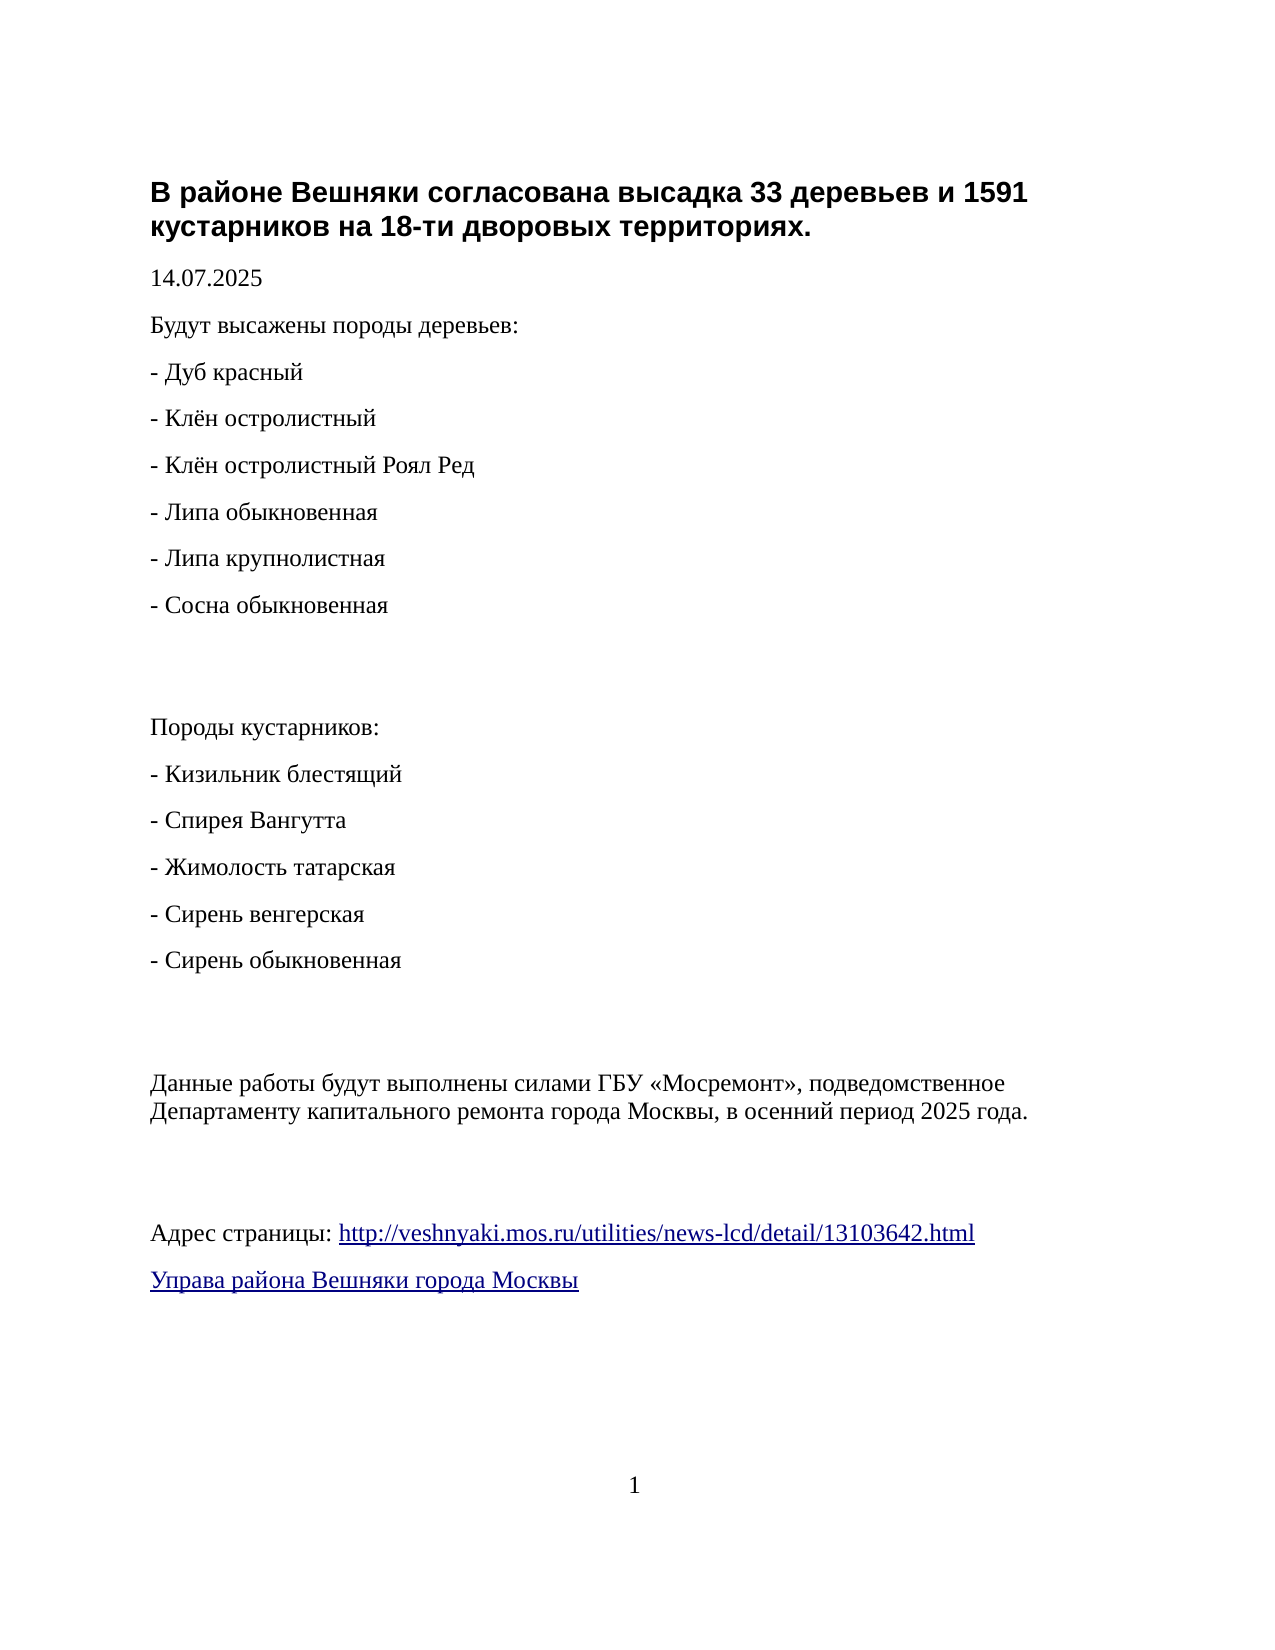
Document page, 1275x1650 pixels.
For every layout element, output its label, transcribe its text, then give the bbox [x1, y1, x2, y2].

text - Сирень обыкновенная [150, 946, 1125, 974]
text Управа района Вешняки города Москвы [150, 1265, 1125, 1294]
text - Липа крупнолистная [150, 543, 1125, 572]
text - Дуб красный [150, 357, 1125, 386]
text - Спирея Вангутта [150, 806, 1125, 834]
text - Липа обыкновенная [150, 497, 1125, 526]
text - Жимолость татарская [150, 852, 1125, 881]
text Адрес страницы: http://veshnyaki.mos.ru/utilities/news-lcd/detail/13103642.html [150, 1218, 1125, 1247]
text Будут высажены породы деревьев: [150, 310, 1125, 339]
subtitle В районе Вешняки согласована высадка 33 деревьев и 1591 кустарников на 18-ти дворовых территориях. [150, 175, 1125, 242]
text Данные работы будут выполнены силами ГБУ «Мосремонт», подведомственное Департаменту капитального ремонта города Москвы, в осенний период 2025 года. [150, 1068, 1125, 1125]
text - Клён остролистный Роял Ред [150, 450, 1125, 479]
text - Сирень венгерская [150, 899, 1125, 928]
text - Кизильник блестящий [150, 759, 1125, 788]
text - Сосна обыкновенная [150, 590, 1125, 619]
text - Клён остролистный [150, 403, 1125, 432]
text 14.07.2025 [150, 263, 1125, 292]
text Породы кустарников: [150, 712, 1125, 741]
